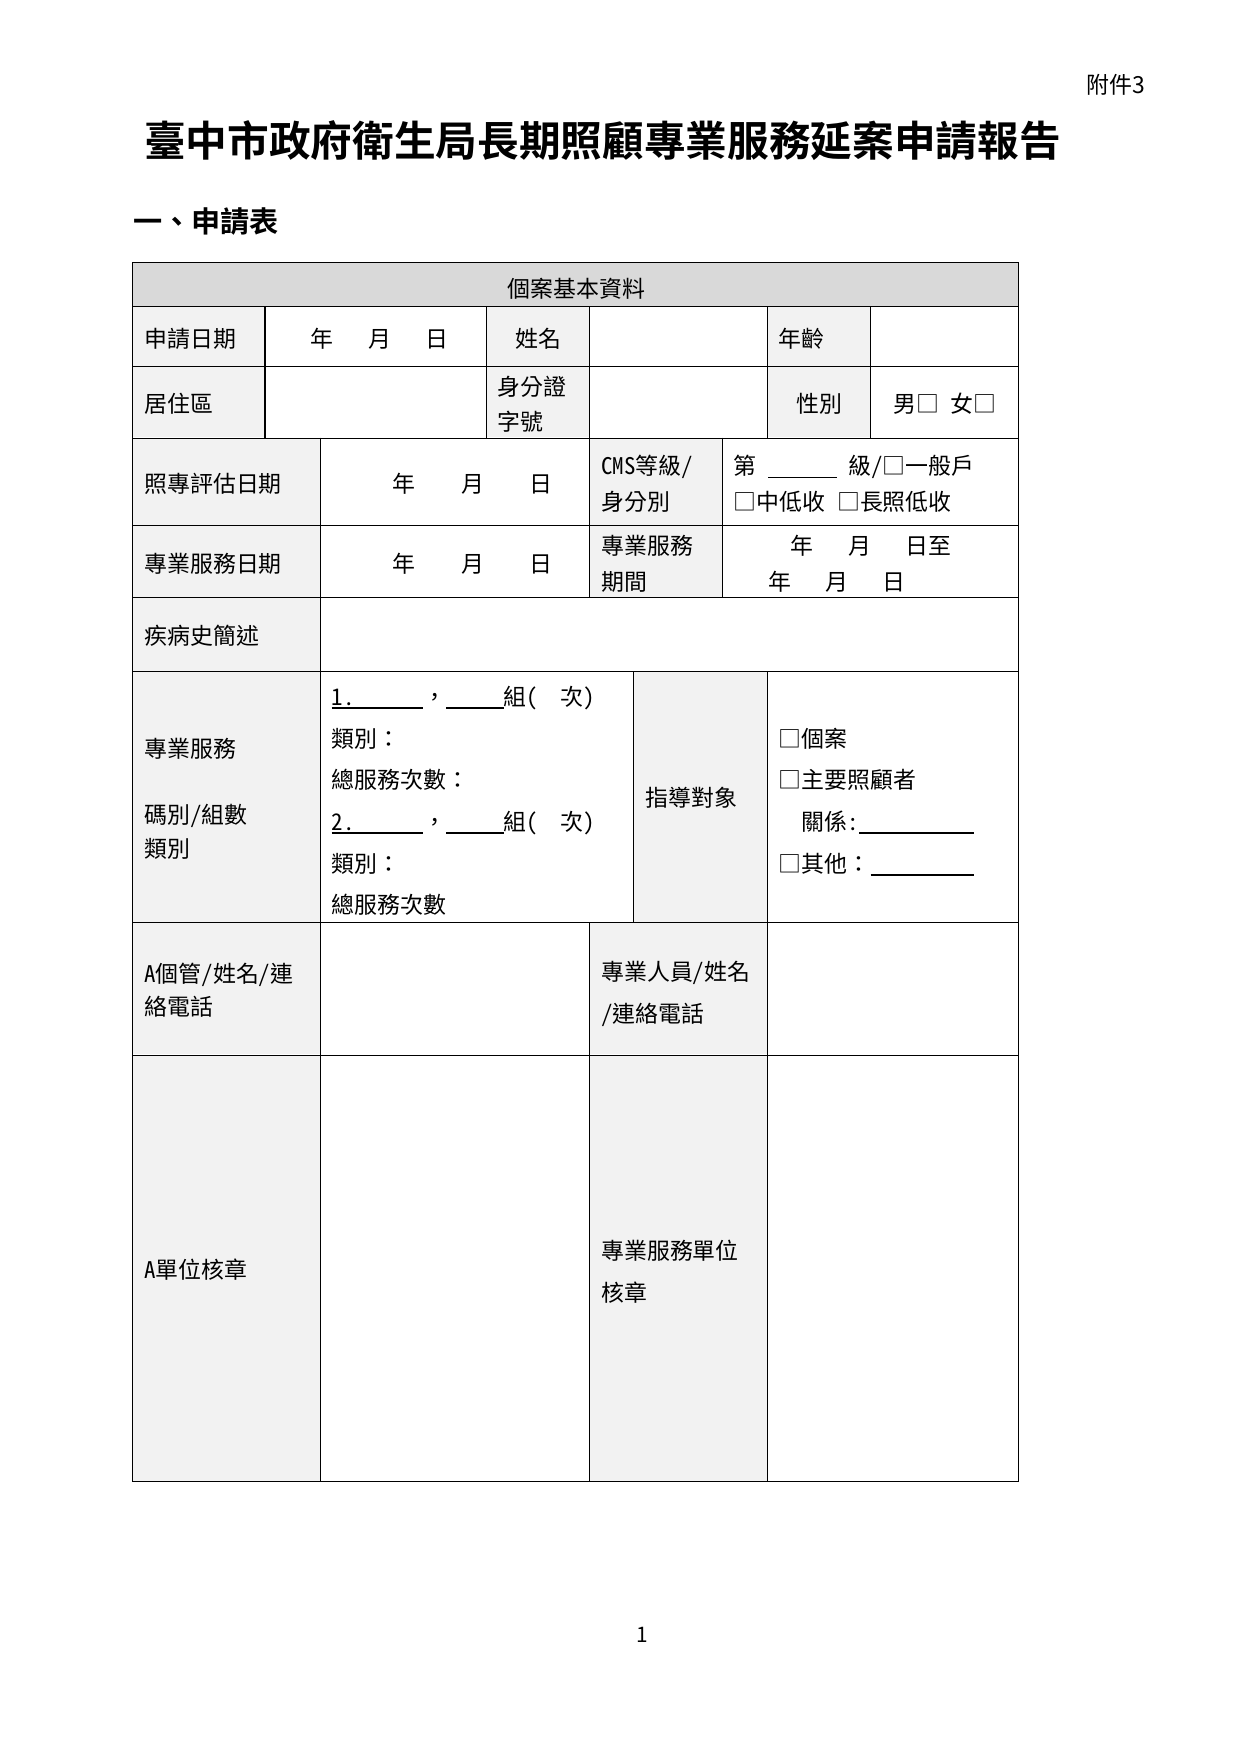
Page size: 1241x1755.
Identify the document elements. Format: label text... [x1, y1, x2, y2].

table_cell [321, 923, 589, 1054]
table_cell 男□ 女□ [871, 367, 1018, 437]
table_cell [768, 1056, 1018, 1481]
table_cell 身分證字號 [487, 367, 589, 437]
table_cell [871, 307, 1018, 366]
table_cell 照專評估日期 [133, 439, 320, 525]
table_cell 年 月 日 [321, 439, 589, 525]
table_cell □個案 □主要照顧者 關係: □其他： [768, 672, 1018, 922]
table_cell [768, 923, 1018, 1054]
table_cell 姓名 [487, 307, 589, 366]
table_cell 專業服務 碼別/組數 類別 [133, 672, 320, 922]
table_cell [266, 367, 486, 437]
table_cell [590, 367, 767, 437]
text 一、申請表 [133, 199, 1152, 241]
table_cell A單位核章 [133, 1056, 320, 1481]
table_cell 年 月 日 [321, 526, 589, 597]
text 附件3 [1087, 67, 1164, 101]
table_cell 申請日期 [133, 307, 264, 366]
table_cell 專業人員/姓名/連絡電話 [590, 923, 767, 1054]
table_cell CMS等級/身分別 [590, 439, 722, 525]
table_cell 專業服務單位核章 [590, 1056, 767, 1481]
table_cell 年 月 日 [266, 307, 486, 366]
table_header 個案基本資料 [133, 263, 1018, 306]
table_cell [590, 307, 767, 366]
table_cell 第 級/□一般戶 □中低收 □長照低收 [723, 439, 1018, 525]
table_cell 居住區 [133, 367, 264, 437]
table_cell 年 月 日至 年 月 日 [723, 526, 1018, 597]
table_cell 1. ， 組( 次) 類別： 總服務次數： 2. ， 組( 次) 類別： 總服務次數 [321, 672, 633, 922]
table_cell 疾病史簡述 [133, 598, 320, 671]
table_cell [321, 598, 1018, 671]
table_cell 年齡 [768, 307, 870, 366]
text 臺中市政府衛生局長期照顧專業服務延案申請報告 [133, 108, 1152, 168]
table_cell 指導對象 [634, 672, 767, 922]
table_cell A個管/姓名/連絡電話 [133, 923, 320, 1054]
table_cell 專業服務日期 [133, 526, 320, 597]
table_cell 專業服務期間 [590, 526, 722, 597]
table_cell 性別 [768, 367, 870, 437]
table_cell [321, 1056, 589, 1481]
